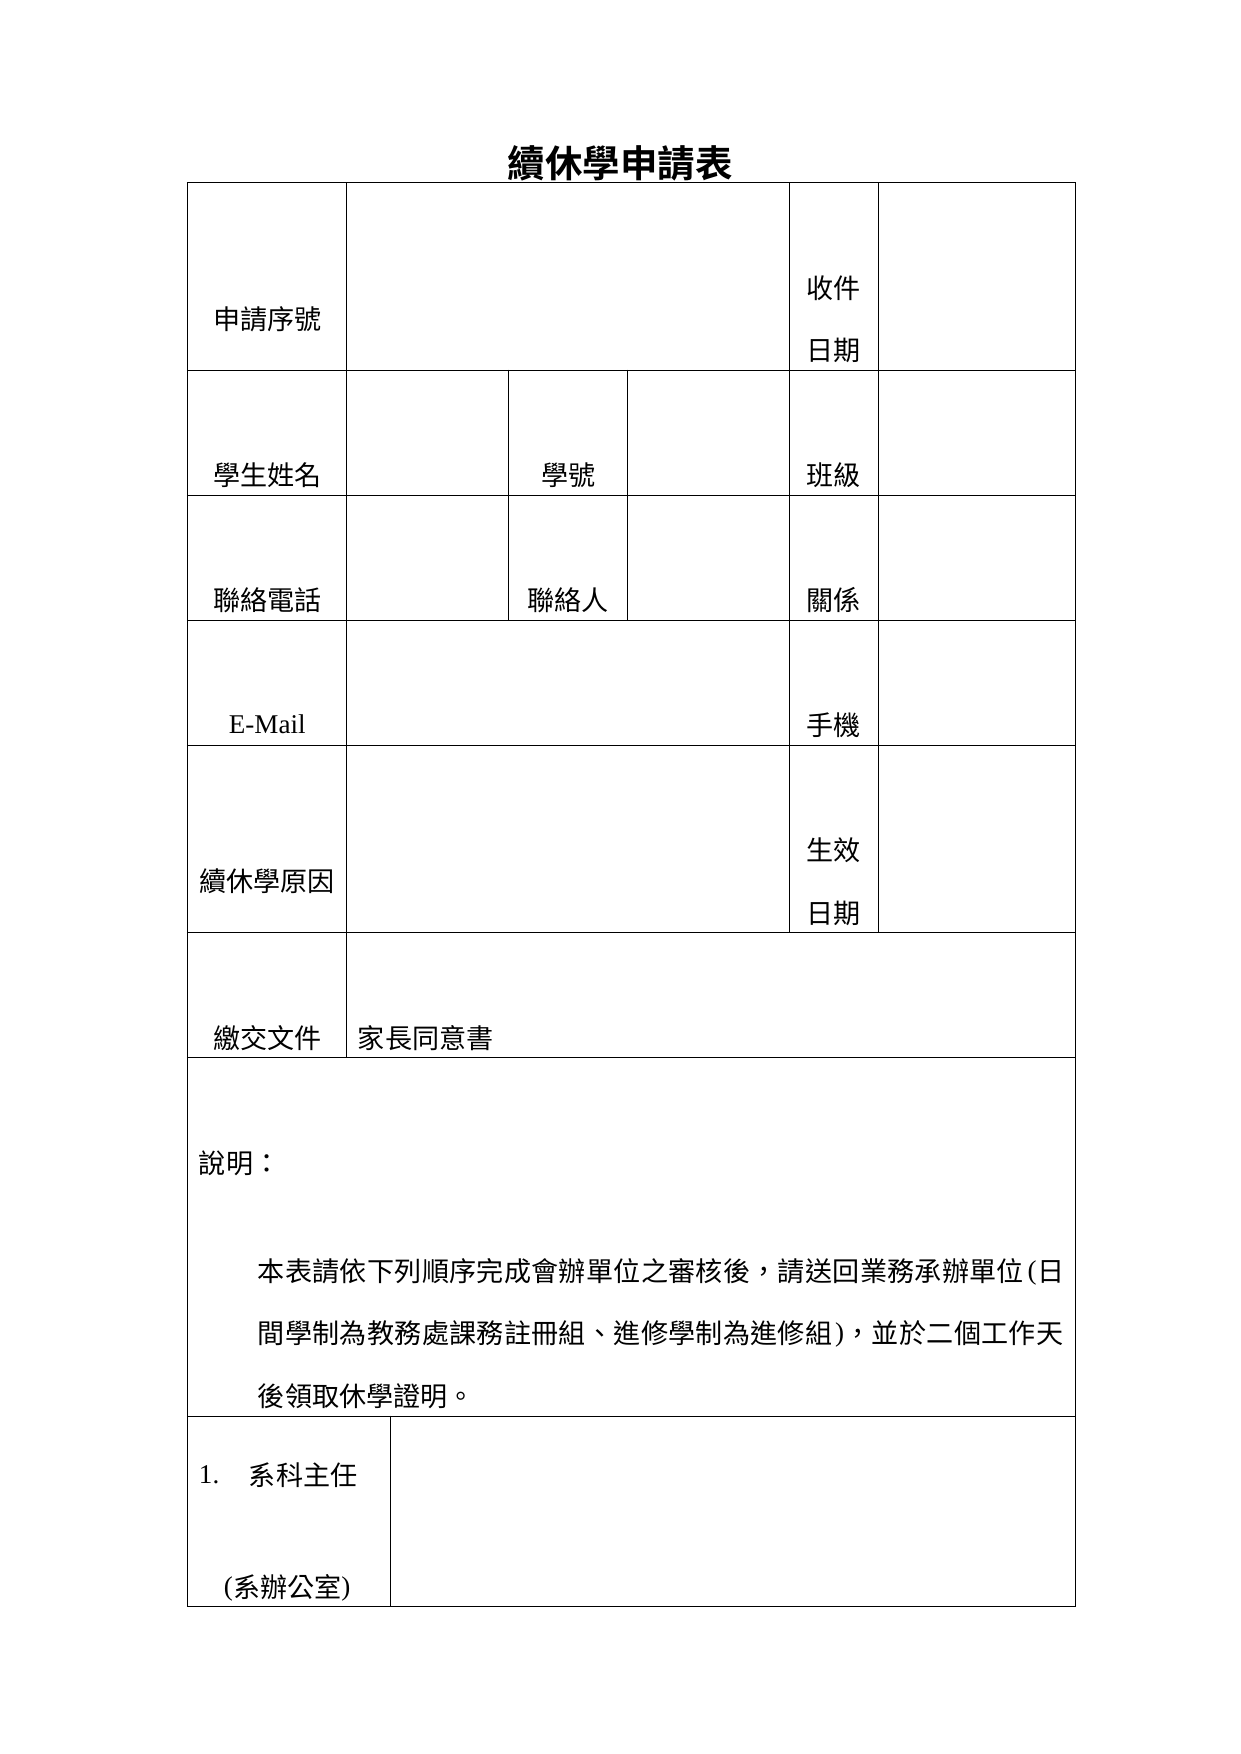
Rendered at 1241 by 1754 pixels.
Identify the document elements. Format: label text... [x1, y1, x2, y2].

table_cell [347, 746, 789, 932]
table_cell 繳交文件 [188, 933, 346, 1057]
table_cell 說明： 本表請依下列順序完成會辦單位之審核後，請送回業務承辦單位(日間學制為教務處課務註冊組、進修學制為進修組)，並於二個工作天後領取休學證明。 [188, 1058, 1075, 1416]
table_cell [879, 621, 1075, 744]
table_cell 學號 [509, 371, 627, 494]
table_cell 生效日期 [790, 746, 878, 932]
table_header [347, 183, 789, 369]
table_cell 系科主任 (系辦公室) [188, 1417, 390, 1606]
text 續休學申請表 [187, 119, 1053, 182]
table_cell E-Mail [188, 621, 346, 744]
table_header 收件日期 [790, 183, 878, 369]
table_cell [879, 371, 1075, 494]
table_cell [347, 496, 508, 619]
table_cell [347, 371, 508, 494]
table_cell [879, 746, 1075, 932]
table_cell 學生姓名 [188, 371, 346, 494]
table_cell [879, 496, 1075, 619]
table_header [879, 183, 1075, 369]
table_cell [347, 621, 789, 744]
table_cell 續休學原因 [188, 746, 346, 932]
table_header 申請序號 [188, 183, 346, 369]
table_cell 關係 [790, 496, 878, 619]
table_cell 班級 [790, 371, 878, 494]
table_cell [391, 1417, 1075, 1606]
table_cell [628, 496, 789, 619]
table_cell 聯絡人 [509, 496, 627, 619]
table_cell 家長同意書 [347, 933, 1075, 1057]
table_cell 手機 [790, 621, 878, 744]
table_cell 聯絡電話 [188, 496, 346, 619]
table_cell [628, 371, 789, 494]
